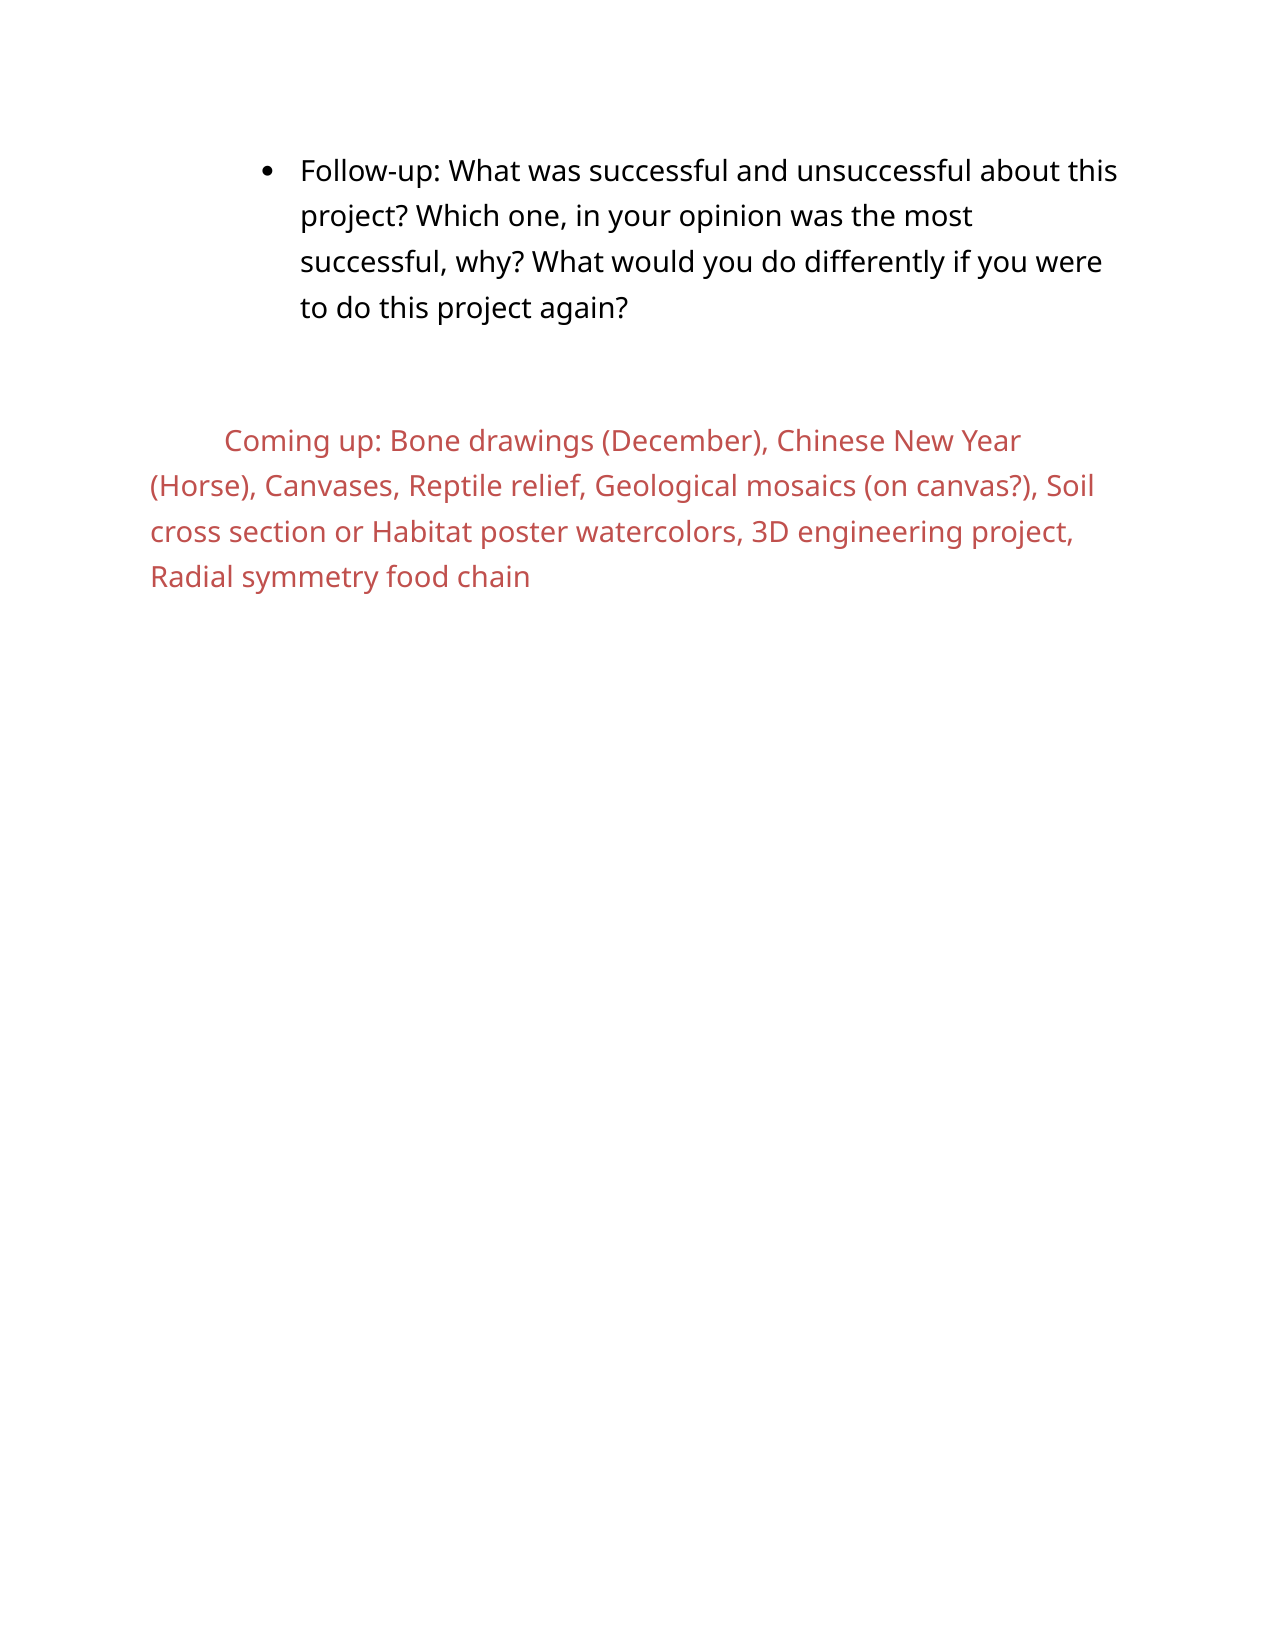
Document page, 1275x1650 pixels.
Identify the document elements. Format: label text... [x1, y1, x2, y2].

text Coming up: Bone drawings (December), Chinese New Year (Horse), Canvases, Reptile relief, Geological mosaics (on canvas?), Soil cross section or Habitat poster watercolors, 3D engineering project, Radial symmetry food chain [150, 420, 1125, 596]
list Follow-up: What was successful and unsuccessful about this project? Which one, in your opinion was the most successful, why? What would you do differently if you were to do this project again? [262, 150, 1125, 327]
